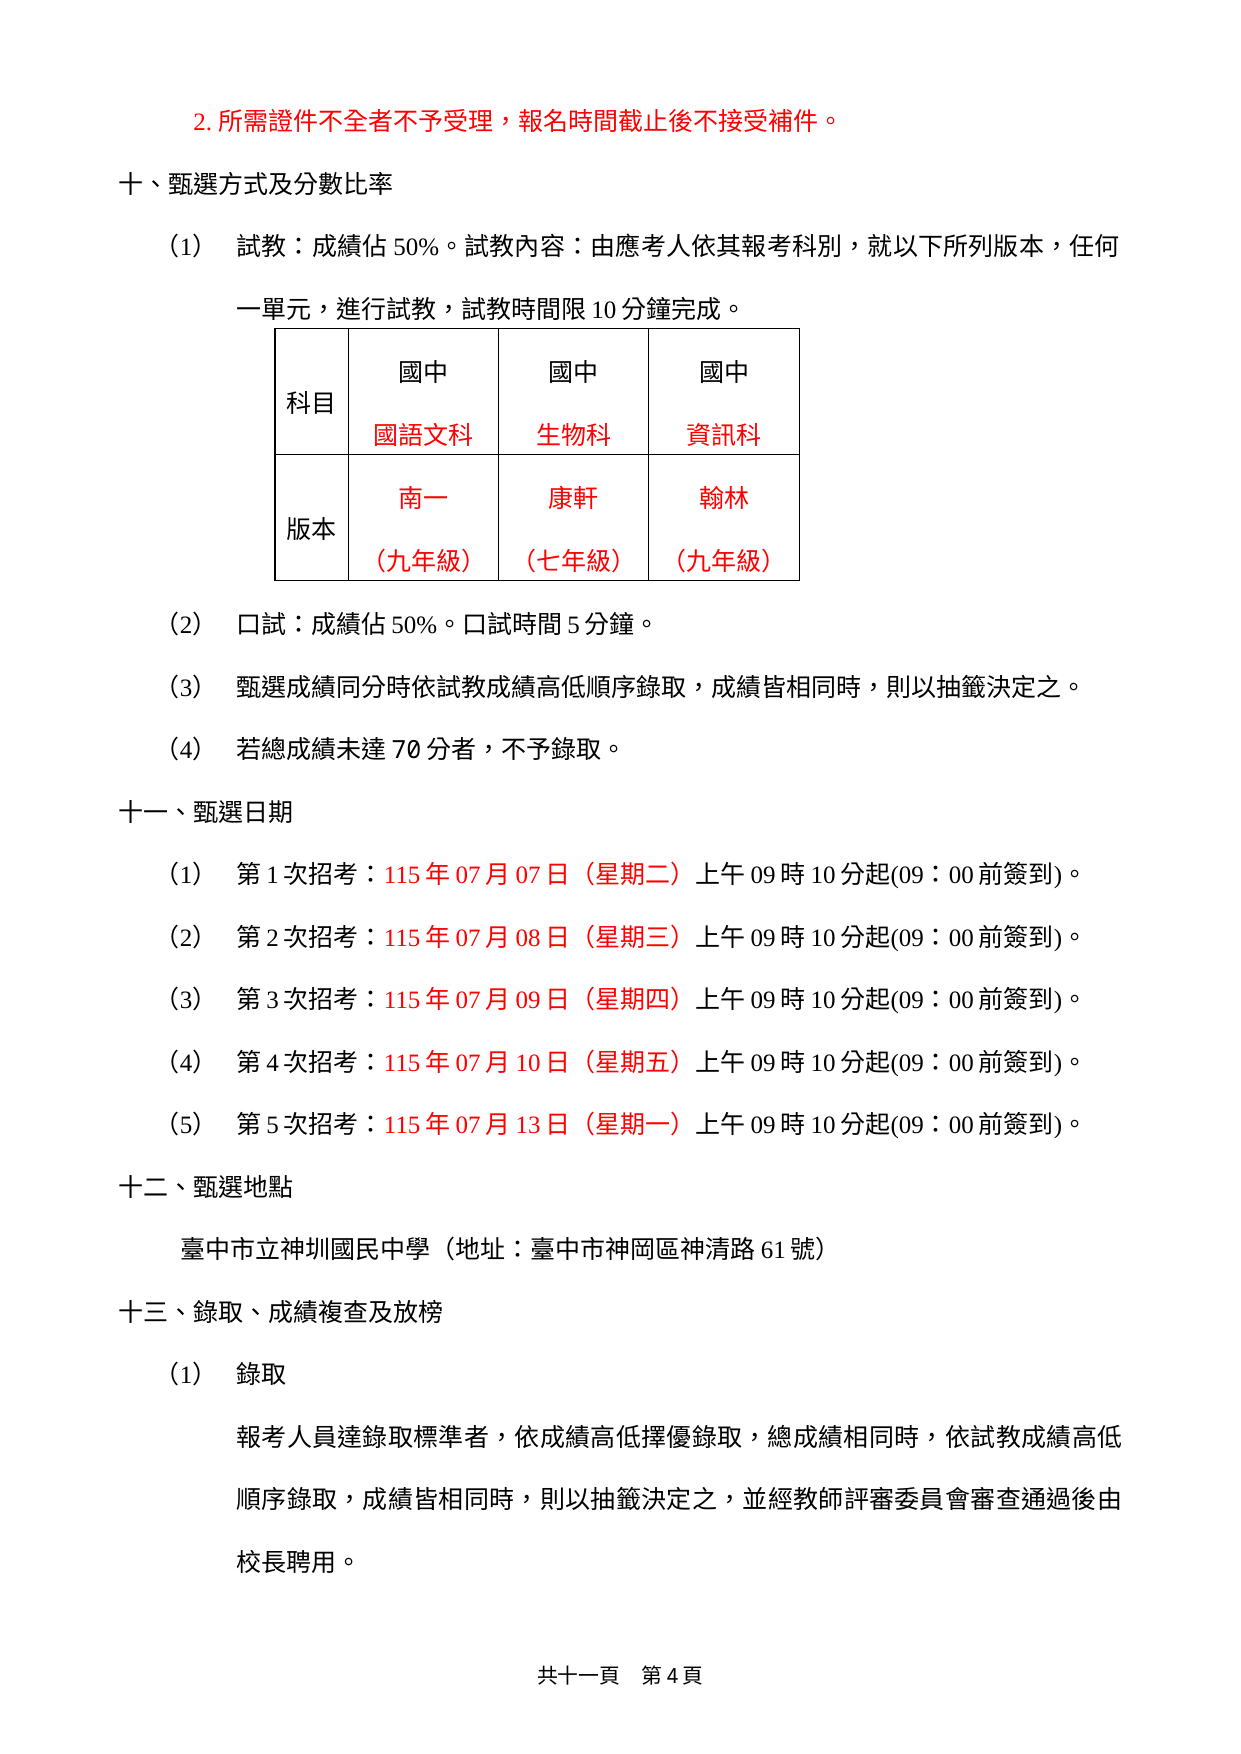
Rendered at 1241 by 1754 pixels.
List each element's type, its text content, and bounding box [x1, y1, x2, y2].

list 甄選成績同分時依試教成績高低順序錄取，成績皆相同時，則以抽籤決定之。 [154, 644, 1122, 706]
list 第4次招考：115年07月10日（星期五）上午09時10分起(09：00前簽到)。 [154, 1019, 1122, 1081]
list 第2次招考：115年07月08日（星期三）上午09時10分起(09：00前簽到)。 [154, 894, 1122, 956]
text 十一、甄選日期 [118, 769, 1122, 831]
list 若總成績未達70分者，不予錄取。 [154, 706, 1122, 769]
list 第5次招考：115年07月13日（星期一）上午09時10分起(09：00前簽到)。 [154, 1081, 1122, 1144]
list 口試：成績佔50%。口試時間5分鐘。 [154, 581, 1122, 644]
table_cell 版本 [276, 455, 348, 580]
table_cell 南一 （九年級） [349, 455, 498, 580]
table_cell 翰林 （九年級） [649, 455, 799, 580]
table_header 國中 國語文科 [349, 329, 498, 454]
table_header 國中 生物科 [499, 329, 648, 454]
text 報考人員達錄取標準者，依成績高低擇優錄取，總成績相同時，依試教成績高低順序錄取，成績皆相同時，則以抽籤決定之，並經教師評審委員會審查通過後由校長聘用。 [236, 1394, 1122, 1581]
table_cell 康軒 （七年級） [499, 455, 648, 580]
text 十二、甄選地點 [118, 1144, 1122, 1206]
table_header 國中 資訊科 [649, 329, 799, 454]
list 第1次招考：115年07月07日（星期二）上午09時10分起(09：00前簽到)。 [154, 831, 1122, 894]
list 錄取 [154, 1331, 1122, 1394]
list 第3次招考：115年07月09日（星期四）上午09時10分起(09：00前簽到)。 [154, 956, 1122, 1019]
text 2. 所需證件不全者不予受理，報名時間截止後不接受補件。 [156, 78, 1122, 141]
text 十三、錄取、成績複查及放榜 [118, 1269, 1122, 1331]
text 十、甄選方式及分數比率 [118, 141, 1122, 203]
table_header 科目 [276, 329, 348, 454]
text 臺中市立神圳國民中學（地址：臺中市神岡區神清路61號） [181, 1206, 1122, 1269]
list 試教：成績佔50%。試教內容：由應考人依其報考科別，就以下所列版本，任何一單元，進行試教，試教時間限10分鐘完成。 [154, 203, 1122, 328]
